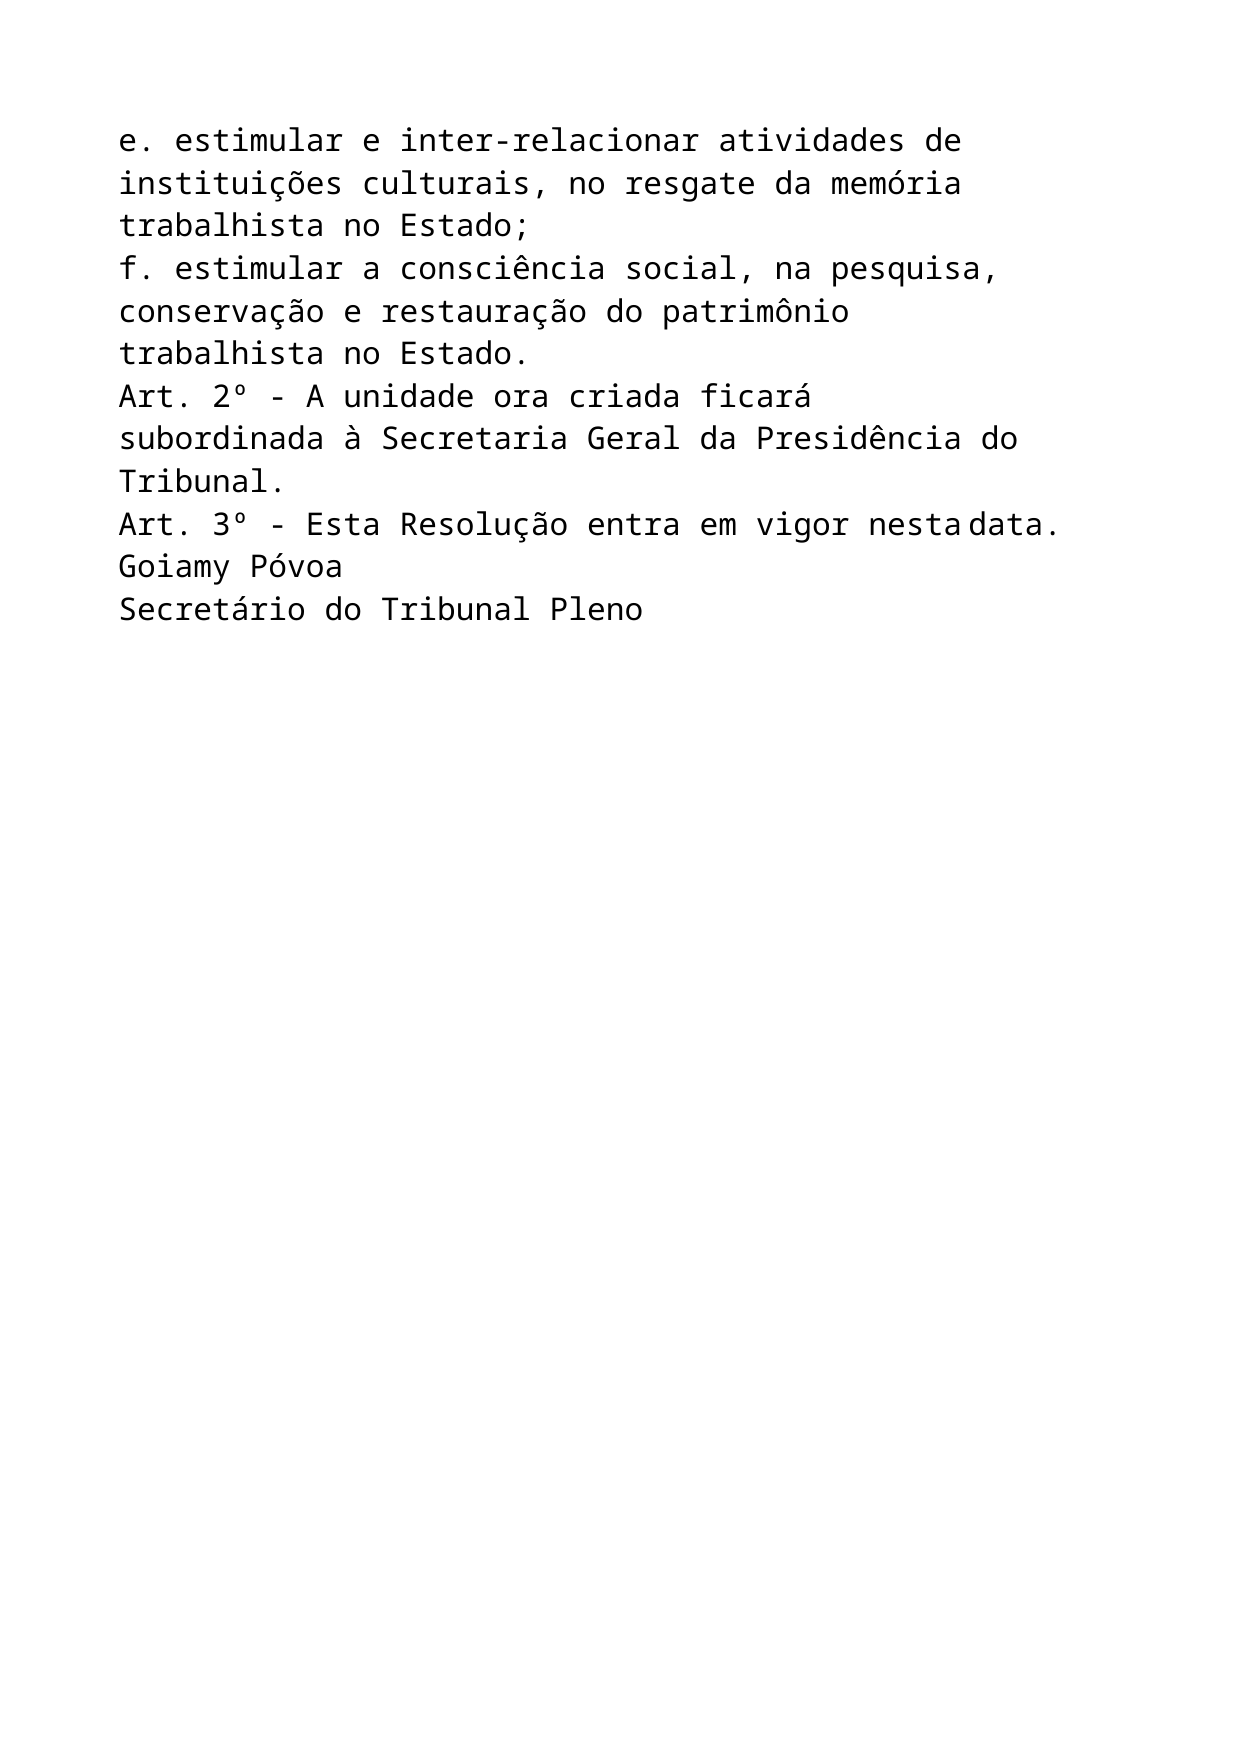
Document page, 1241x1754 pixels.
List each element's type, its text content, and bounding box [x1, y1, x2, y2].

text e. estimular e inter-relacionar atividades de instituições culturais, no resgate da memória trabalhista no Estado; f. estimular a consciência social, na pesquisa, conservação e restauração do patrimônio trabalhista no Estado. Art. 2º - A unidade ora criada ficará subordinada à Secretaria Geral da Presidência do Tribunal. Art. 3º - Esta Resolução entra em vigor nesta data. Goiamy Póvoa Secretário do Tribunal Pleno [118, 118, 1122, 629]
